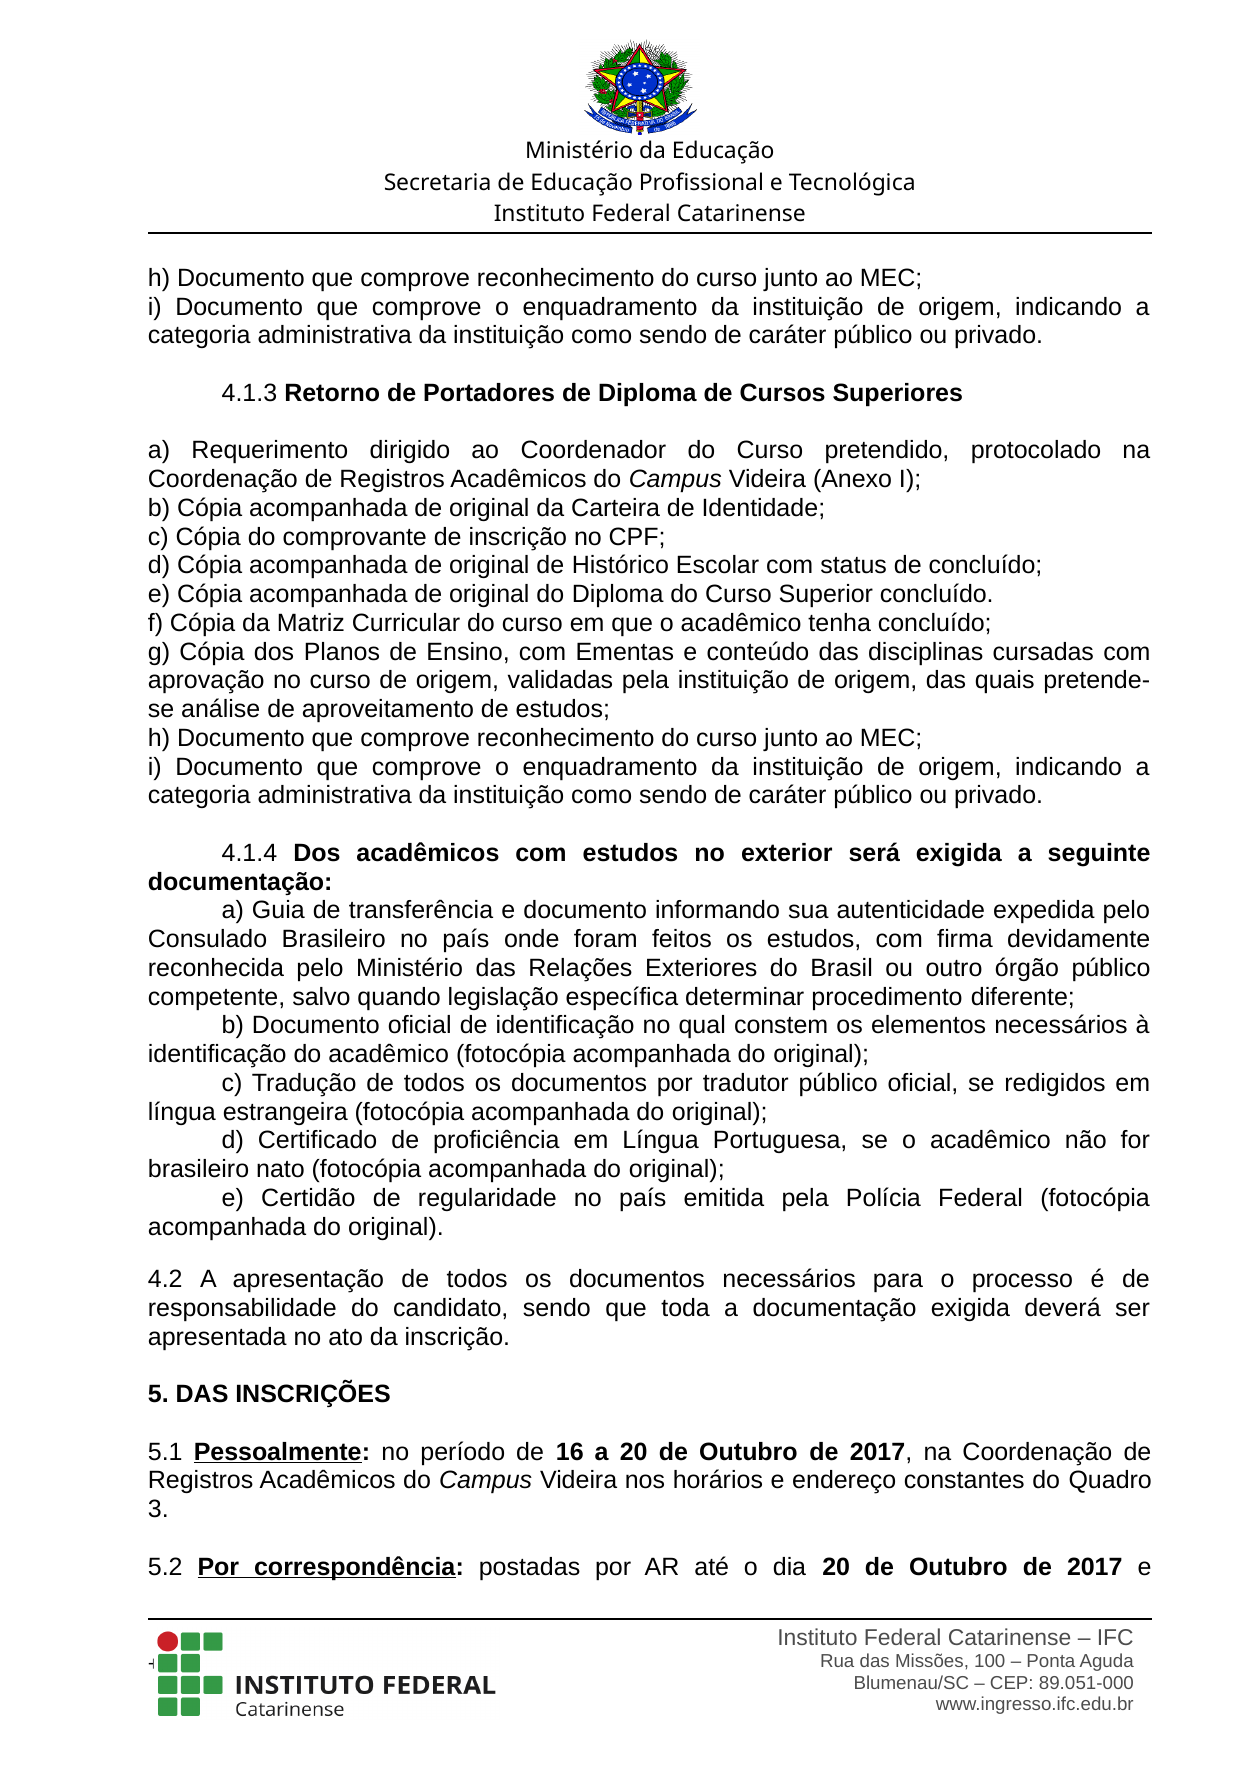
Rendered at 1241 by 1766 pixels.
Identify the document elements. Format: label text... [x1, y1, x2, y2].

text d) Certificado de proficiência em Língua Portuguesa, se o acadêmico não for brasileiro nato (fotocópia acompanhada do original); [148, 1125, 1152, 1183]
picture [578, 37, 700, 137]
text c) Tradução de todos os documentos por tradutor público oficial, se redigidos em língua estrangeira (fotocópia acompanhada do original); [148, 1068, 1152, 1125]
text a) Requerimento dirigido ao Coordenador do Curso pretendido, protocolado na Coordenação de Registros Acadêmicos do Campus Videira (Anexo I); [148, 435, 1152, 493]
text c) Cópia do comprovante de inscrição no CPF; [148, 521, 1152, 550]
text h) Documento que comprove reconhecimento do curso junto ao MEC; [148, 723, 1152, 751]
text d) Cópia acompanhada de original de Histórico Escolar com status de concluído; [148, 550, 1152, 579]
text a) Guia de transferência e documento informando sua autenticidade expedida pelo Consulado Brasileiro no país onde foram feitos os estudos, com firma devidamente reconhecida pelo Ministério das Relações Exteriores do Brasil ou outro órgão público competente, salvo quando legislação específica determinar procedimento diferente; [148, 895, 1152, 1010]
text i) Documento que comprove o enquadramento da instituição de origem, indicando a categoria administrativa da instituição como sendo de caráter público ou privado. [148, 291, 1152, 349]
text i) Documento que comprove o enquadramento da instituição de origem, indicando a categoria administrativa da instituição como sendo de caráter público ou privado. [148, 751, 1152, 809]
text 5.1 Pessoalmente: no período de 16 a 20 de Outubro de 2017, na Coordenação de Registros Acadêmicos do Campus Videira nos horários e endereço constantes do Quadro 3. [148, 1437, 1152, 1523]
text 4.1.3 Retorno de Portadores de Diploma de Cursos Superiores [148, 378, 1152, 406]
text e) Cópia acompanhada de original do Diploma do Curso Superior concluído. [148, 579, 1152, 608]
text 4.1.4 Dos acadêmicos com estudos no exterior será exigida a seguinte documentação: [148, 838, 1152, 895]
text e) Certidão de regularidade no país emitida pela Polícia Federal (fotocópia acompanhada do original). [148, 1183, 1152, 1240]
text h) Documento que comprove reconhecimento do curso junto ao MEC; [148, 263, 1152, 291]
text 5. DAS INSCRIÇÕES [148, 1379, 1152, 1408]
picture [153, 1627, 500, 1720]
text 5.2 Por correspondência: postadas por AR até o dia 20 de Outubro de 2017 e [148, 1552, 1152, 1580]
text f) Cópia da Matriz Curricular do curso em que o acadêmico tenha concluído; [148, 608, 1152, 636]
text g) Cópia dos Planos de Ensino, com Ementas e conteúdo das disciplinas cursadas com aprovação no curso de origem, validadas pela instituição de origem, das quais pretende-se análise de aproveitamento de estudos; [148, 636, 1152, 723]
text b) Documento oficial de identificação no qual constem os elementos necessários à identificação do acadêmico (fotocópia acompanhada do original); [148, 1010, 1152, 1068]
text 4.2 A apresentação de todos os documentos necessários para o processo é de responsabilidade do candidato, sendo que toda a documentação exigida deverá ser apresentada no ato da inscrição. [148, 1264, 1152, 1350]
text b) Cópia acompanhada de original da Carteira de Identidade; [148, 493, 1152, 521]
